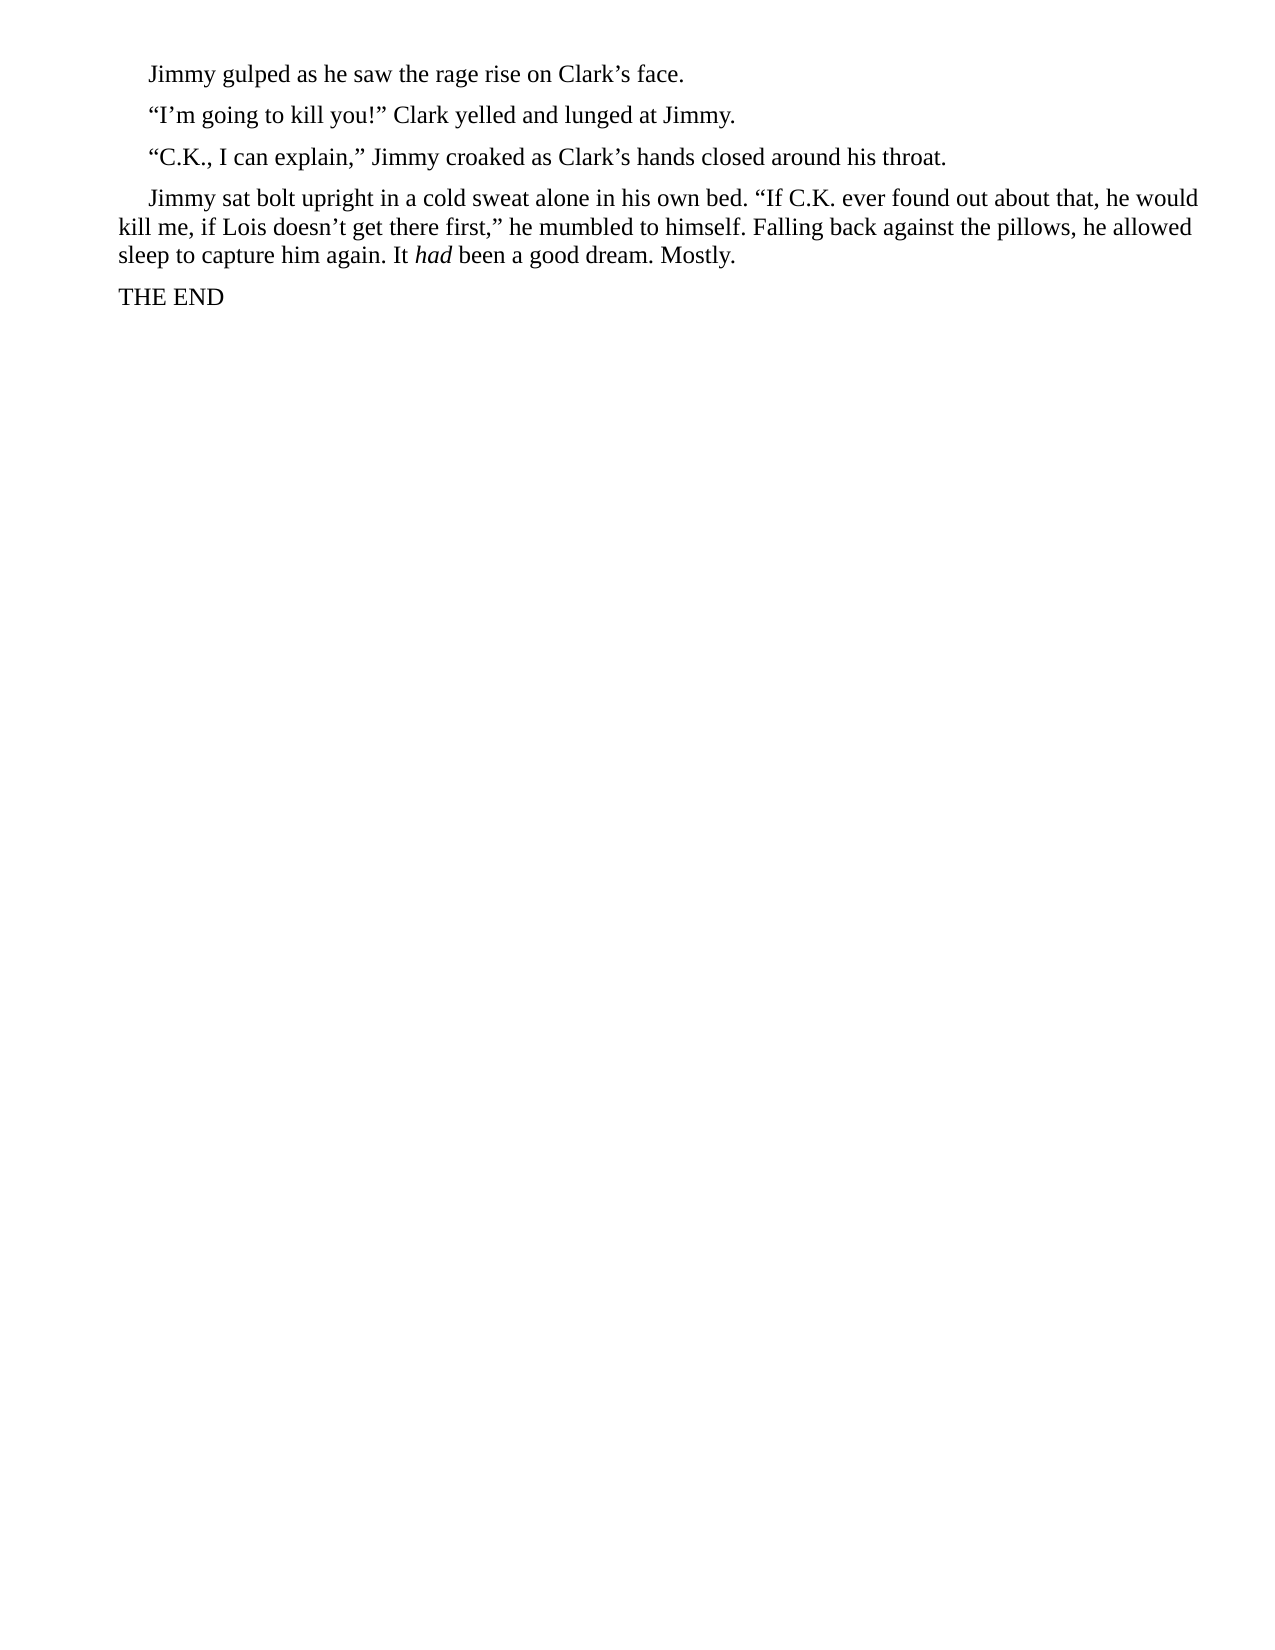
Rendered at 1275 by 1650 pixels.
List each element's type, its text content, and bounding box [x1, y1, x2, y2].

text Jimmy gulped as he saw the rage rise on Clark’s face. [118, 59, 1216, 88]
text Jimmy sat bolt upright in a cold sweat alone in his own bed. “If C.K. ever found out about that, he would kill me, if Lois doesn’t get there first,” he mumbled to himself. Falling back against the pillows, he allowed sleep to capture him again. It had been a good dream. Mostly. [118, 183, 1216, 269]
text “I’m going to kill you!” Clark yelled and lunged at Jimmy. [118, 100, 1216, 129]
text THE END [118, 282, 1216, 310]
text “C.K., I can explain,” Jimmy croaked as Clark’s hands closed around his throat. [118, 142, 1216, 170]
